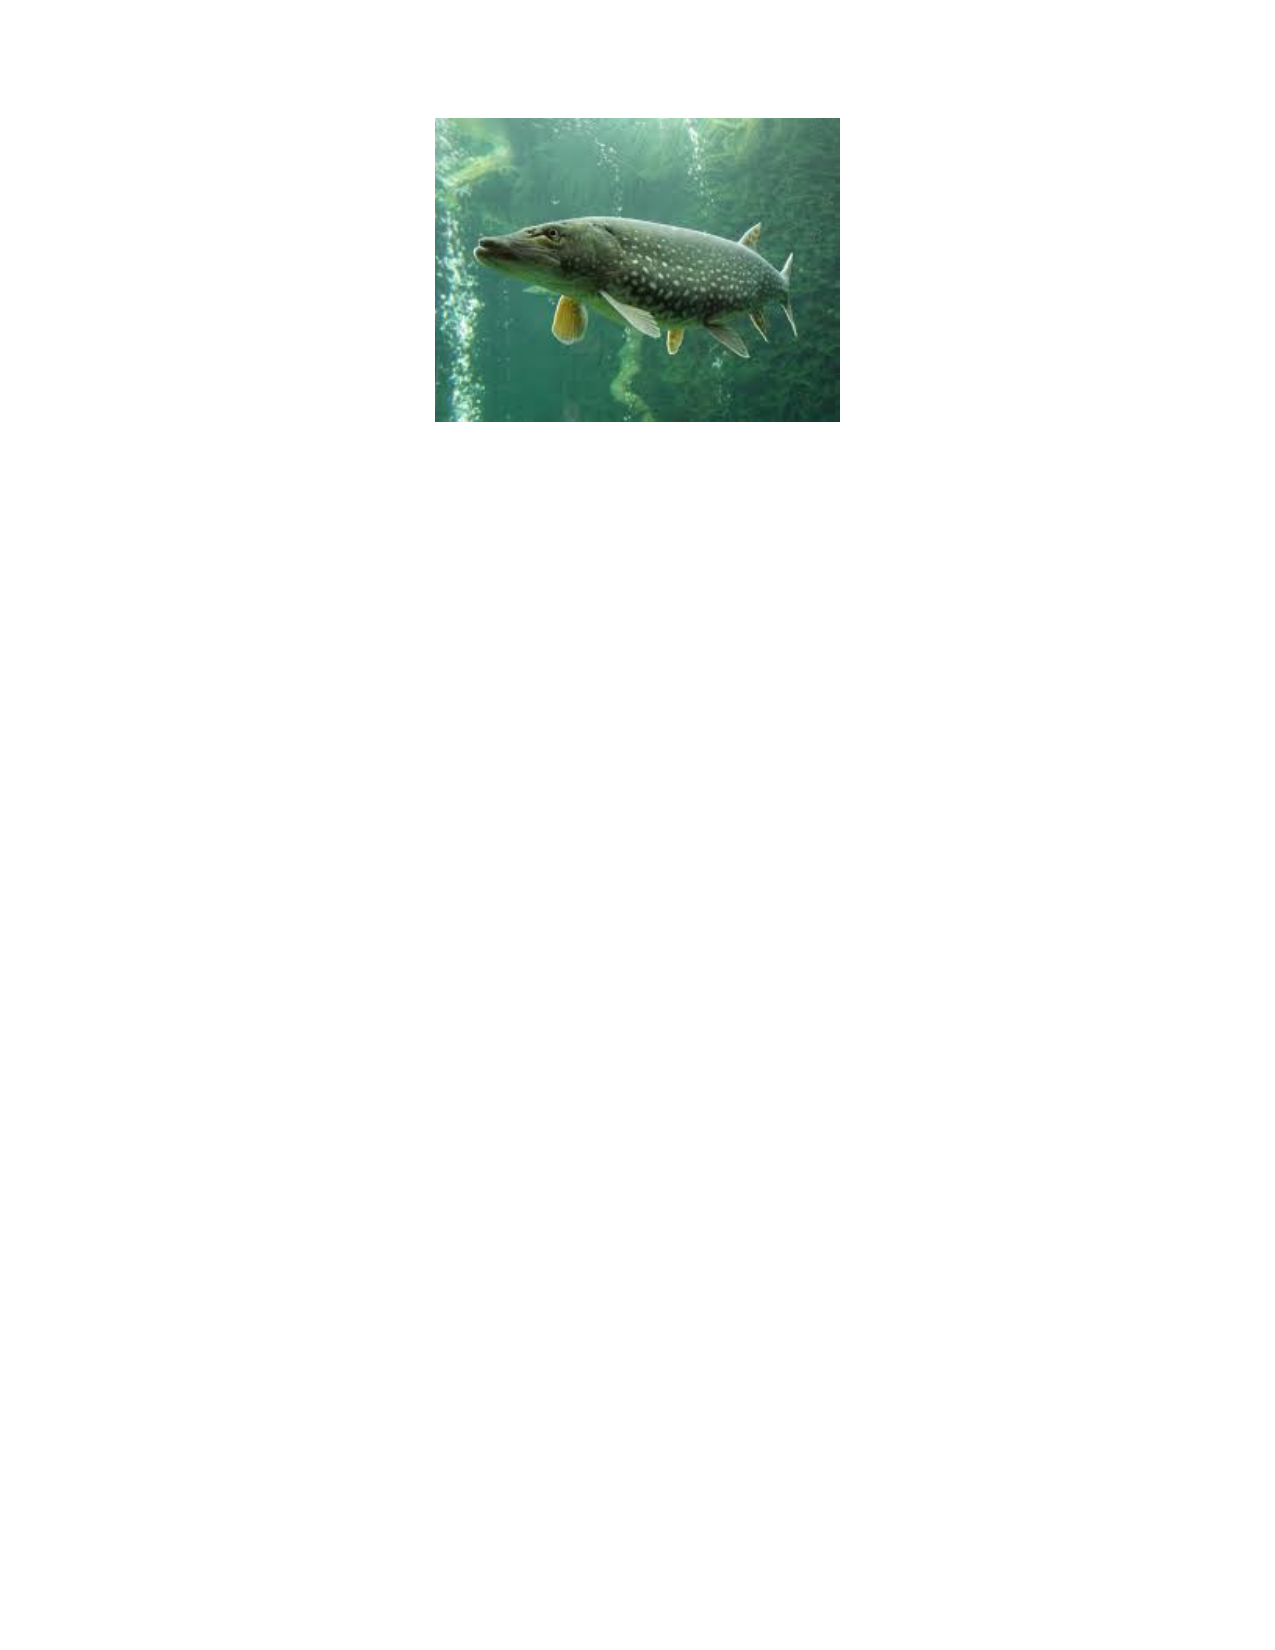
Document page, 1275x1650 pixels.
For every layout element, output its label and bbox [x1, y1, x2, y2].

picture [435, 118, 840, 422]
